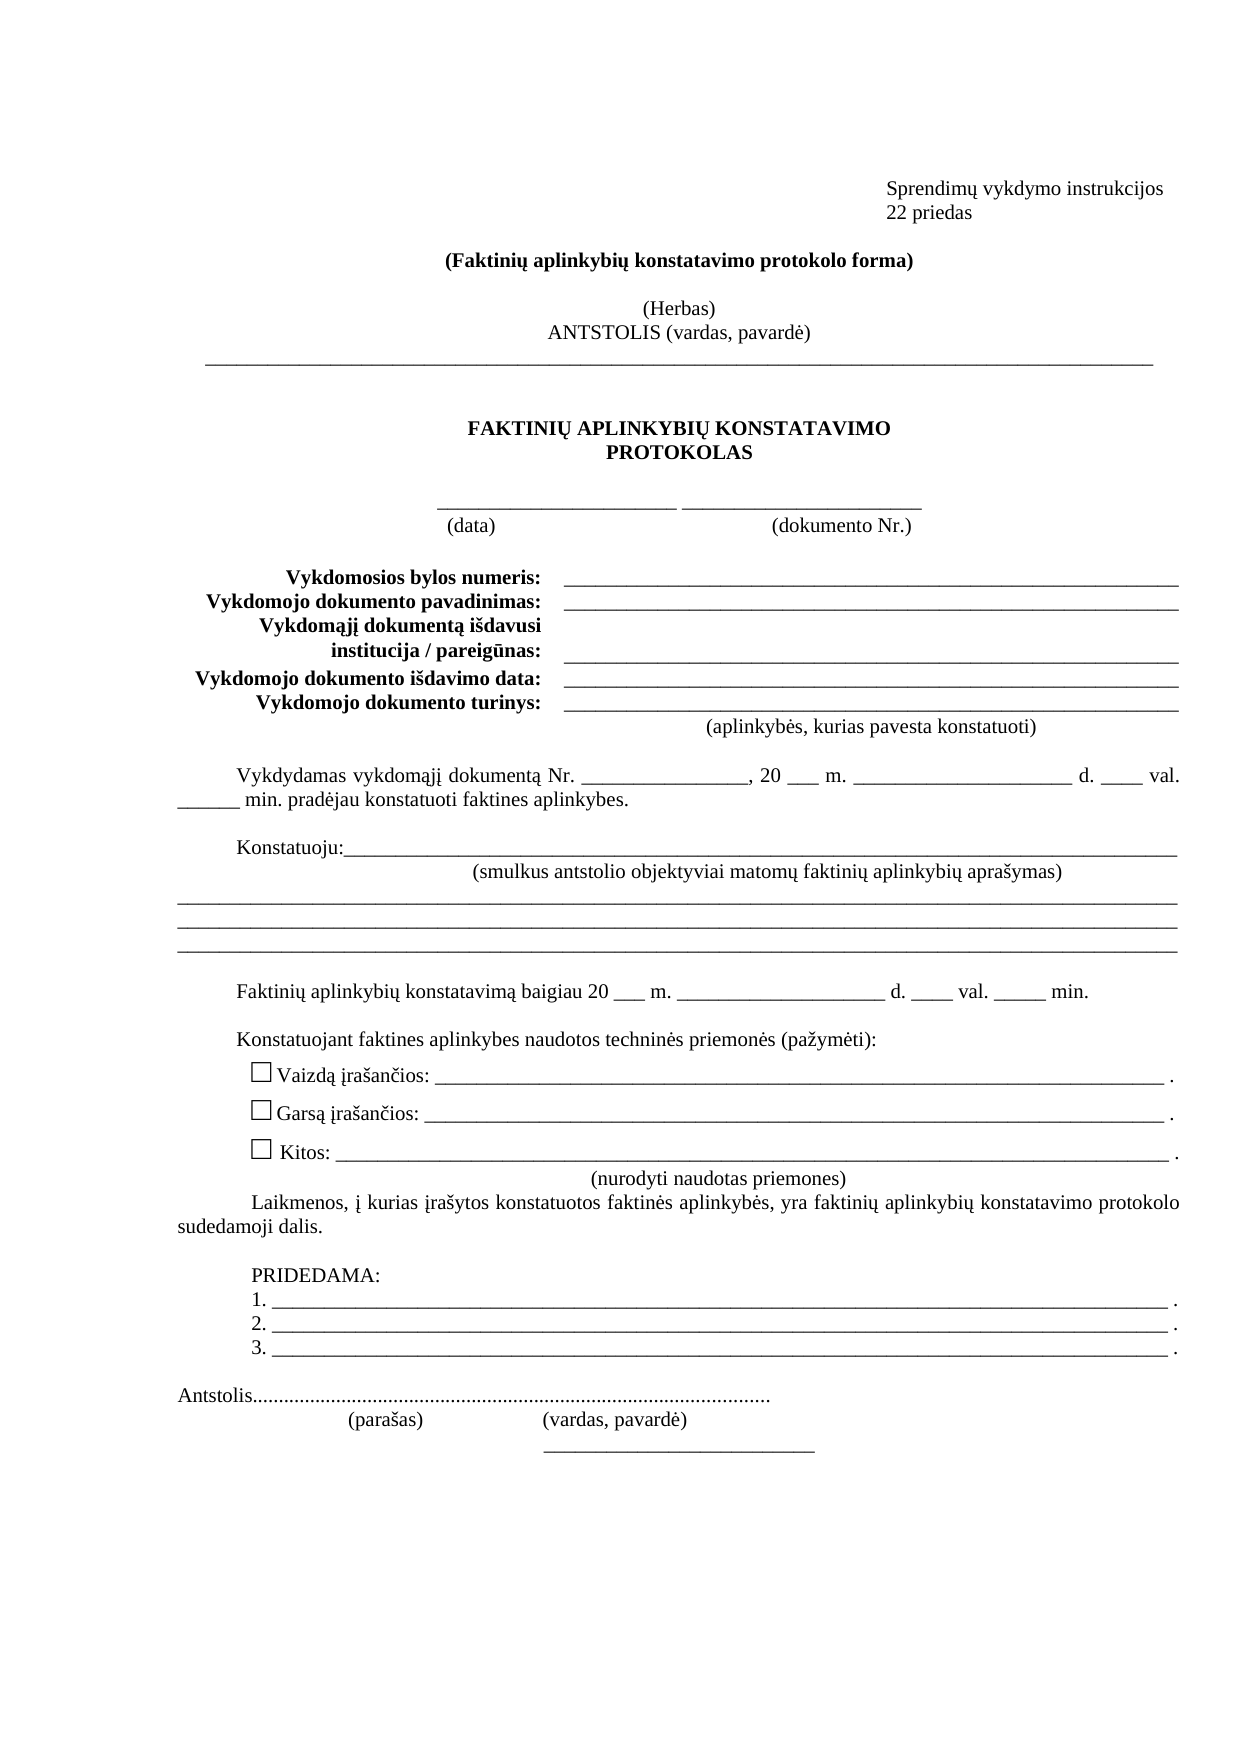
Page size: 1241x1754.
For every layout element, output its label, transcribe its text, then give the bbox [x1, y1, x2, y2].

text ANTSTOLIS (vardas, pavardė) [177, 320, 1181, 344]
text PROTOKOLAS [177, 440, 1181, 464]
text (Faktinių aplinkybių konstatavimo protokolo forma) [177, 248, 1181, 272]
table_cell Vykdomojo dokumento pavadinimas: [169, 589, 553, 613]
table_cell Vykdomojo dokumento turinys: [169, 690, 553, 738]
text FAKTINIŲ APLINKYBIŲ KONSTATAVIMO [177, 416, 1181, 440]
text (nurodyti naudotas priemones) [177, 1166, 1181, 1190]
text Sprendimų vykdymo instrukcijos [177, 176, 1181, 200]
text (smulkus antstolio objektyviai matomų faktinių aplinkybių aprašymas) [177, 859, 1181, 883]
text (parašas) (vardas, pavardė) [177, 1407, 1181, 1431]
text ________________________________________________________________________________________________ [177, 883, 1181, 907]
table_header Vykdomosios bylos numeris: [169, 565, 553, 589]
text Konstatuojant faktines aplinkybes naudotos techninės priemonės (pažymėti): [177, 1027, 1181, 1051]
text 1. ______________________________________________________________________________________ . [177, 1287, 1181, 1311]
text __________________________ [177, 1431, 1181, 1455]
text _______________________ _______________________ [177, 488, 1181, 512]
text 2. ______________________________________________________________________________________ . [177, 1311, 1181, 1335]
text □ Garsą įrašančios: _______________________________________________________________________ . [177, 1089, 1181, 1128]
text Vykdydamas vykdomąjį dokumentą Nr. ________________, 20 ___ m. _____________________ d. ____ val. ______ min. pradėjau konstatuoti faktines aplinkybes. [177, 762, 1181, 811]
table_cell Vykdomojo dokumento išdavimo data: [169, 666, 553, 690]
table_header ___________________________________________________________ [553, 565, 1190, 589]
text Antstolis [177, 1383, 1181, 1407]
table_cell ___________________________________________________________ [553, 666, 1190, 690]
table_cell Vykdomąjį dokumentą išdavusi institucija / pareigūnas: [169, 614, 553, 666]
table_cell ___________________________________________________________ (aplinkybės, kurias pavesta konstatuoti) [553, 690, 1190, 738]
text □ Kitos: ________________________________________________________________________________ . [177, 1128, 1181, 1166]
text Faktinių aplinkybių konstatavimą baigiau 20 ___ m. ____________________ d. ____ val. _____ min. [177, 979, 1181, 1003]
text 22 priedas [177, 200, 1181, 224]
text (data) (dokumento Nr.) [177, 512, 1181, 537]
table_cell ___________________________________________________________ [553, 589, 1190, 613]
table_cell ___________________________________________________________ [553, 614, 1190, 666]
text PRIDEDAMA: [177, 1262, 1181, 1287]
text Konstatuoju:________________________________________________________________________________ [177, 835, 1181, 859]
text □ Vaizdą įrašančios: ______________________________________________________________________ . [177, 1051, 1181, 1089]
text ___________________________________________________________________________________________ [177, 344, 1181, 368]
text ________________________________________________________________________________________________ [177, 907, 1181, 931]
text ________________________________________________________________________________________________ [177, 931, 1181, 955]
text Laikmenos, į kurias įrašytos konstatuotos faktinės aplinkybės, yra faktinių aplinkybių konstatavimo protokolo sudedamoji dalis. [177, 1190, 1181, 1238]
text (Herbas) [177, 296, 1181, 320]
text 3. ______________________________________________________________________________________ . [177, 1335, 1181, 1359]
